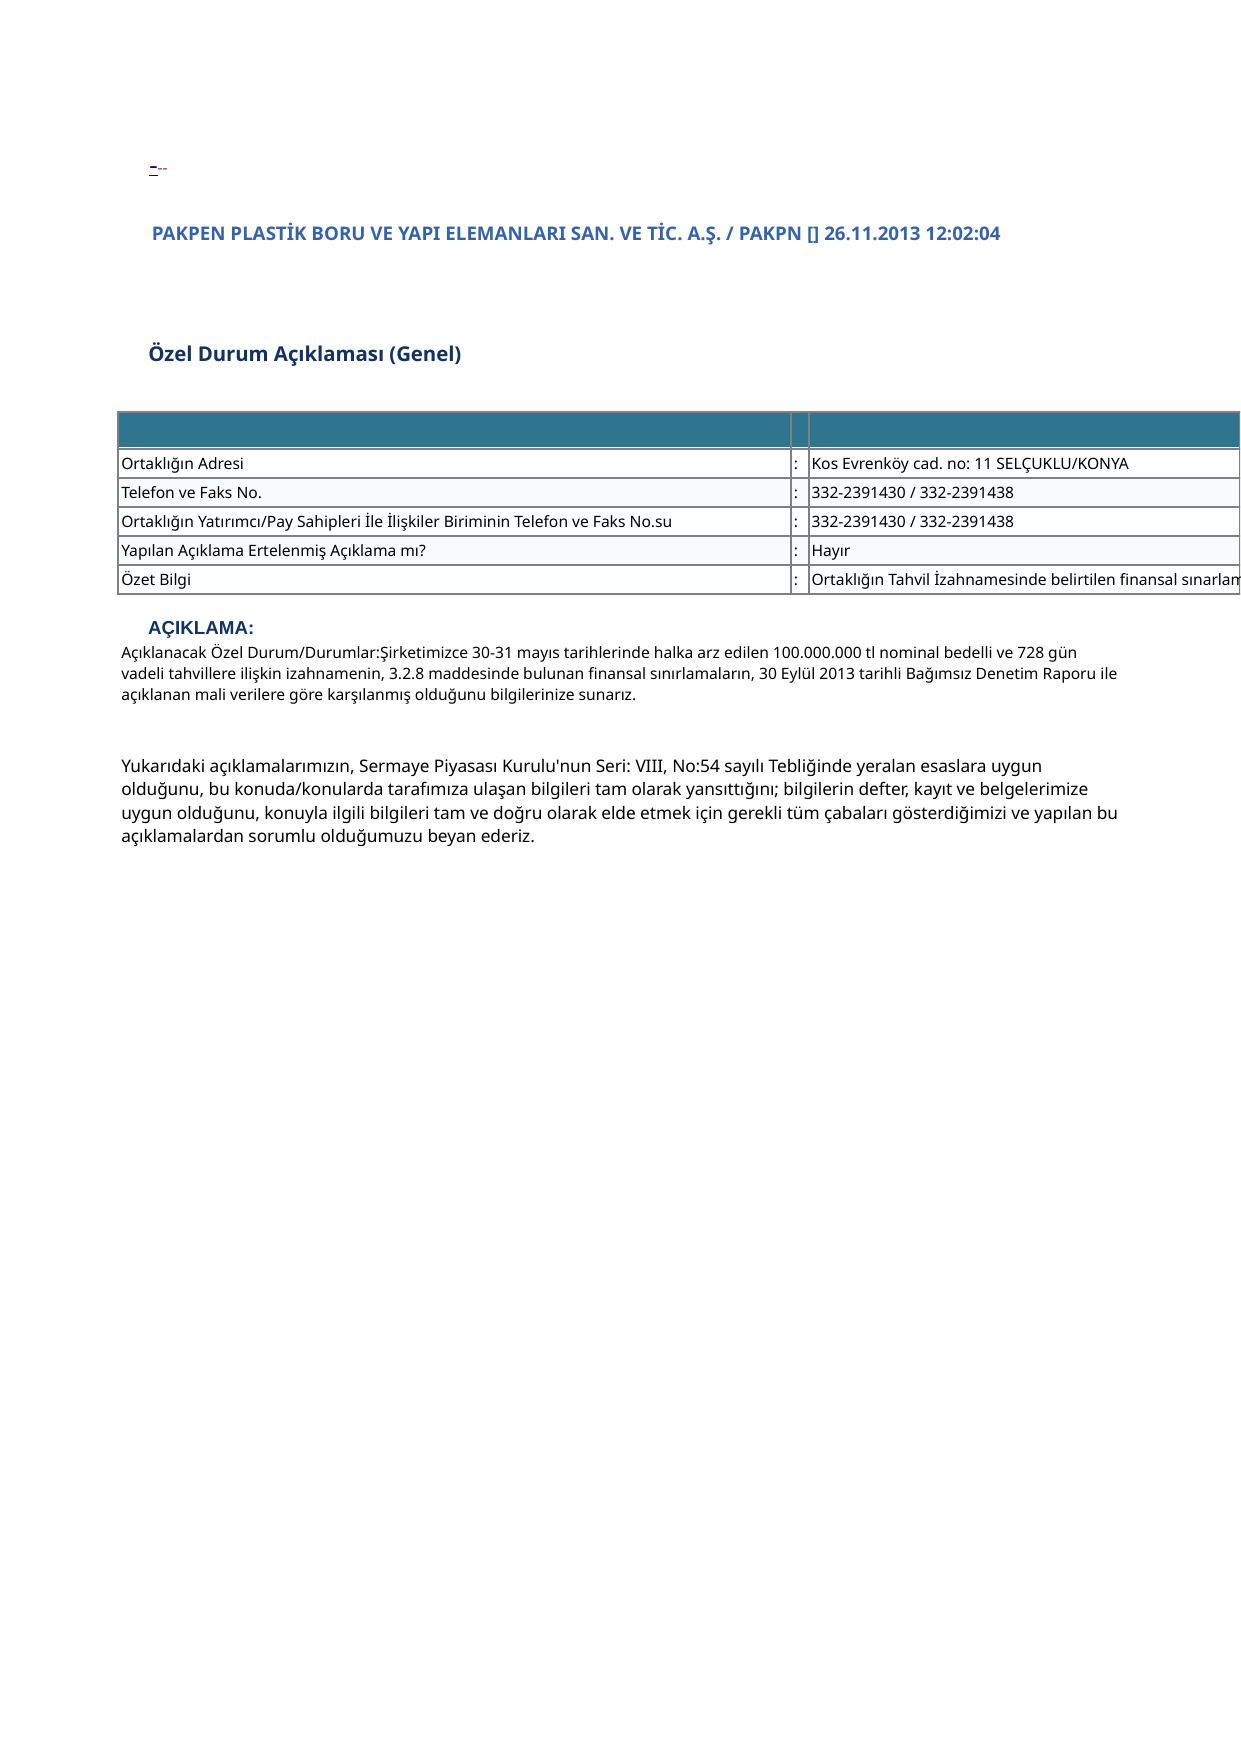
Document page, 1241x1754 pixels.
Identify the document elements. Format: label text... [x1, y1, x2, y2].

table_header Yukarıdaki açıklamalarımızın, Sermaye Piyasası Kurulu'nun Seri: VIII, No:54 sayılı Tebliğinde yeralan esaslara uygun olduğunu, bu konuda/konularda tarafımıza ulaşan bilgileri tam olarak yansıttığını; bilgilerin defter, kayıt ve belgelerimize uygun olduğunu, konuyla ilgili bilgileri tam ve doğru olarak elde etmek için gerekli tüm çabaları gösterdiğimizi ve yapılan bu açıklamalardan sorumlu olduğumuzu beyan ederiz. [118, 751, 1122, 851]
table_cell Kos Evrenköy cad. no: 11 SELÇUKLU/KONYA [810, 450, 1239, 477]
table_cell Ortaklığın Yatırımcı/Pay Sahipleri İle İlişkiler Biriminin Telefon ve Faks No.su [119, 508, 790, 535]
table_cell 332-2391430 / 332-2391438 [810, 479, 1239, 506]
table_header [810, 413, 1239, 447]
table_cell Telefon ve Faks No. [119, 479, 790, 506]
table_cell : [792, 537, 808, 564]
table_header Açıklanacak Özel Durum/Durumlar:Şirketimizce 30-31 mayıs tarihlerinde halka arz edilen 100.000.000 tl nominal bedelli ve 728 gün vadeli tahvillere ilişkin izahnamenin, 3.2.8 maddesinde bulunan finansal sınırlamaların, 30 Eylül 2013 tarihli Bağımsız Denetim Raporu ile açıklanan mali verilere göre karşılanmış olduğunu bilgilerinize sunarız. [118, 639, 1122, 708]
table_cell Yapılan Açıklama Ertelenmiş Açıklama mı? [119, 537, 790, 564]
table_cell : [792, 479, 808, 506]
table_cell : [792, 508, 808, 535]
table_cell Hayır [810, 537, 1239, 564]
text Özel Durum Açıklaması (Genel) [118, 248, 1122, 411]
table_cell 332-2391430 / 332-2391438 [810, 508, 1239, 535]
table_cell Özet Bilgi [119, 566, 790, 593]
table_cell : [792, 566, 808, 593]
table_header --- [118, 147, 399, 181]
text AÇIKLAMA: [118, 595, 1122, 638]
table_header PAKPEN PLASTİK BORU VE YAPI ELEMANLARI SAN. VE TİC. A.Ş. / PAKPN [] 26.11.2013 12:02:04 [118, 186, 1122, 248]
table_cell Ortaklığın Tahvil İzahnamesinde belirtilen finansal sınarlamalar hakkında bilg [810, 566, 1239, 593]
table_header [118, 181, 399, 186]
table_header [119, 413, 790, 447]
table_cell : [792, 450, 808, 477]
table_cell Ortaklığın Adresi [119, 450, 790, 477]
table_header [792, 413, 808, 447]
